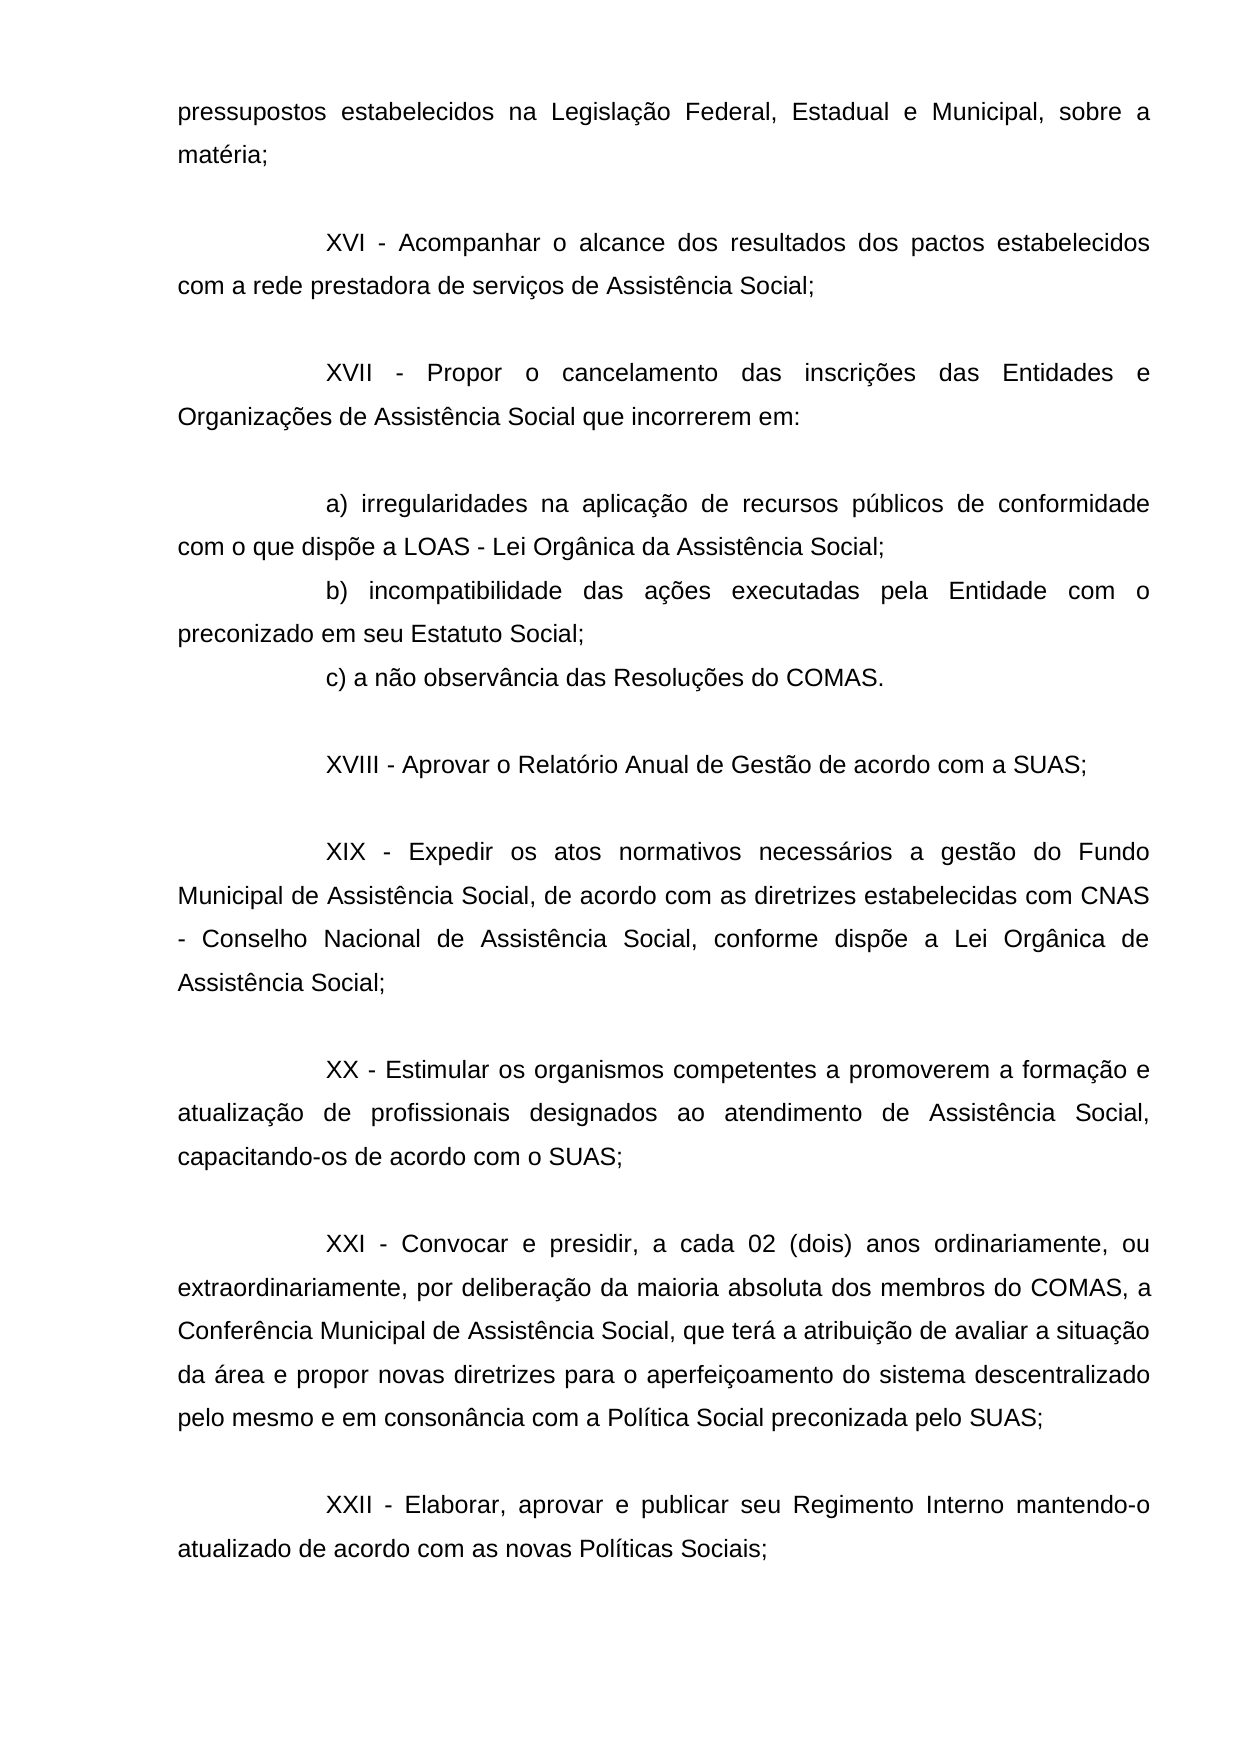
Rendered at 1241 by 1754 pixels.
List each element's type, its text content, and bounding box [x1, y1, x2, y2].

text XVIII - Aprovar o Relatório Anual de Gestão de acordo com a SUAS; [177, 750, 1152, 779]
text XX - Estimular os organismos competentes a promoverem a formação e atualização de profissionais designados ao atendimento de Assistência Social, capacitando-os de acordo com o SUAS; [177, 1055, 1152, 1171]
text XVII - Propor o cancelamento das inscrições das Entidades e Organizações de Assistência Social que incorrerem em: [177, 358, 1152, 431]
text c) a não observância das Resoluções do COMAS. [177, 663, 1152, 692]
text a) irregularidades na aplicação de recursos públicos de conformidade com o que dispõe a LOAS - Lei Orgânica da Assistência Social; [177, 489, 1152, 561]
text XXII - Elaborar, aprovar e publicar seu Regimento Interno mantendo-o atualizado de acordo com as novas Políticas Sociais; [177, 1490, 1152, 1563]
text XIX - Expedir os atos normativos necessários a gestão do Fundo Municipal de Assistência Social, de acordo com as diretrizes estabelecidas com CNAS - Conselho Nacional de Assistência Social, conforme dispõe a Lei Orgânica de Assistência Social; [177, 837, 1152, 997]
text b) incompatibilidade das ações executadas pela Entidade com o preconizado em seu Estatuto Social; [177, 576, 1152, 648]
text pressupostos estabelecidos na Legislação Federal, Estadual e Municipal, sobre a matéria; [177, 97, 1152, 169]
text XVI - Acompanhar o alcance dos resultados dos pactos estabelecidos com a rede prestadora de serviços de Assistência Social; [177, 227, 1152, 300]
text XXI - Convocar e presidir, a cada 02 (dois) anos ordinariamente, ou extraordinariamente, por deliberação da maioria absoluta dos membros do COMAS, a Conferência Municipal de Assistência Social, que terá a atribuição de avaliar a situação da área e propor novas diretrizes para o aperfeiçoamento do sistema descentralizado pelo mesmo e em consonância com a Política Social preconizada pelo SUAS; [177, 1229, 1152, 1432]
